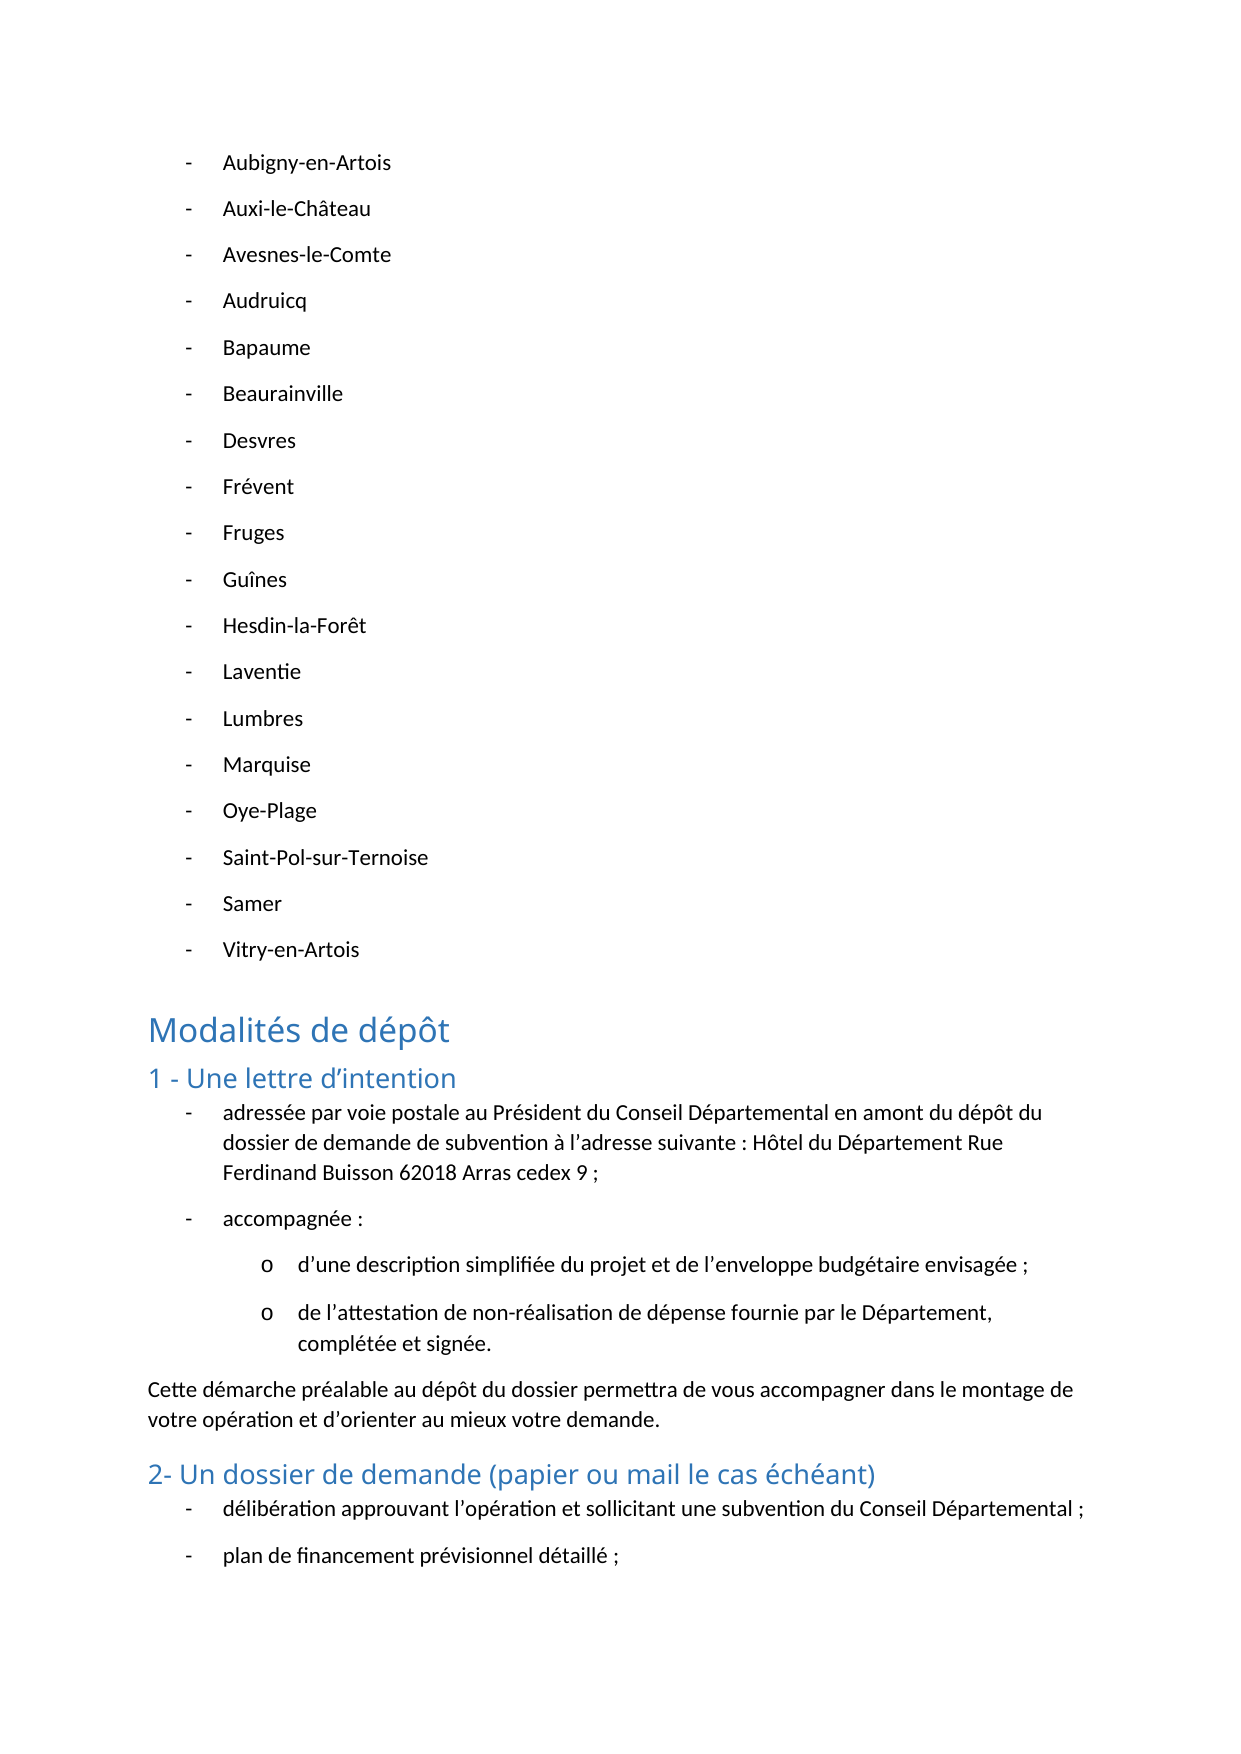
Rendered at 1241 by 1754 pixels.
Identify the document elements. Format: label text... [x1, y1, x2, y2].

list adressée par voie postale au Président du Conseil Départemental en amont du dépôt du dossier de demande de subvention à l’adresse suivante : Hôtel du Département Rue Ferdinand Buisson 62018 Arras cedex 9 ; [185, 1098, 1093, 1186]
list Vitry-en-Artois [185, 936, 1093, 964]
list Bapaume [185, 333, 1093, 361]
list de l’attestation de non-réalisation de dépense fournie par le Département, complétée et signée. [260, 1298, 1093, 1357]
list Marquise [185, 750, 1093, 778]
list Desvres [185, 426, 1093, 454]
list Laventie [185, 657, 1093, 686]
list Guînes [185, 565, 1093, 593]
list Samer [185, 889, 1093, 917]
list accompagnée : [185, 1204, 1093, 1232]
list d’une description simplifiée du projet et de l’enveloppe budgétaire envisagée ; [260, 1250, 1093, 1279]
text Cette démarche préalable au dépôt du dossier permettra de vous accompagner dans le montage de votre opération et d’orienter au mieux votre demande. [148, 1375, 1093, 1433]
list Aubigny-en-Artois [185, 148, 1093, 176]
list Fruges [185, 518, 1093, 546]
list plan de financement prévisionnel détaillé ; [185, 1541, 1093, 1569]
list Auxi-le-Château [185, 194, 1093, 222]
list Beaurainville [185, 379, 1093, 407]
list Lumbres [185, 704, 1093, 732]
list Avesnes-le-Comte [185, 240, 1093, 268]
list Oye-Plage [185, 797, 1093, 824]
list Saint-Pol-sur-Ternoise [185, 843, 1093, 871]
list Audruicq [185, 287, 1093, 315]
subtitle 1 - Une lettre d’intention [148, 1059, 1093, 1096]
list Hesdin-la-Forêt [185, 611, 1093, 639]
subtitle Modalités de dépôt [148, 1007, 1093, 1052]
subtitle 2- Un dossier de demande (papier ou mail le cas échéant) [148, 1455, 1093, 1492]
list Frévent [185, 472, 1093, 500]
list délibération approuvant l’opération et sollicitant une subvention du Conseil Départemental ; [185, 1494, 1093, 1522]
